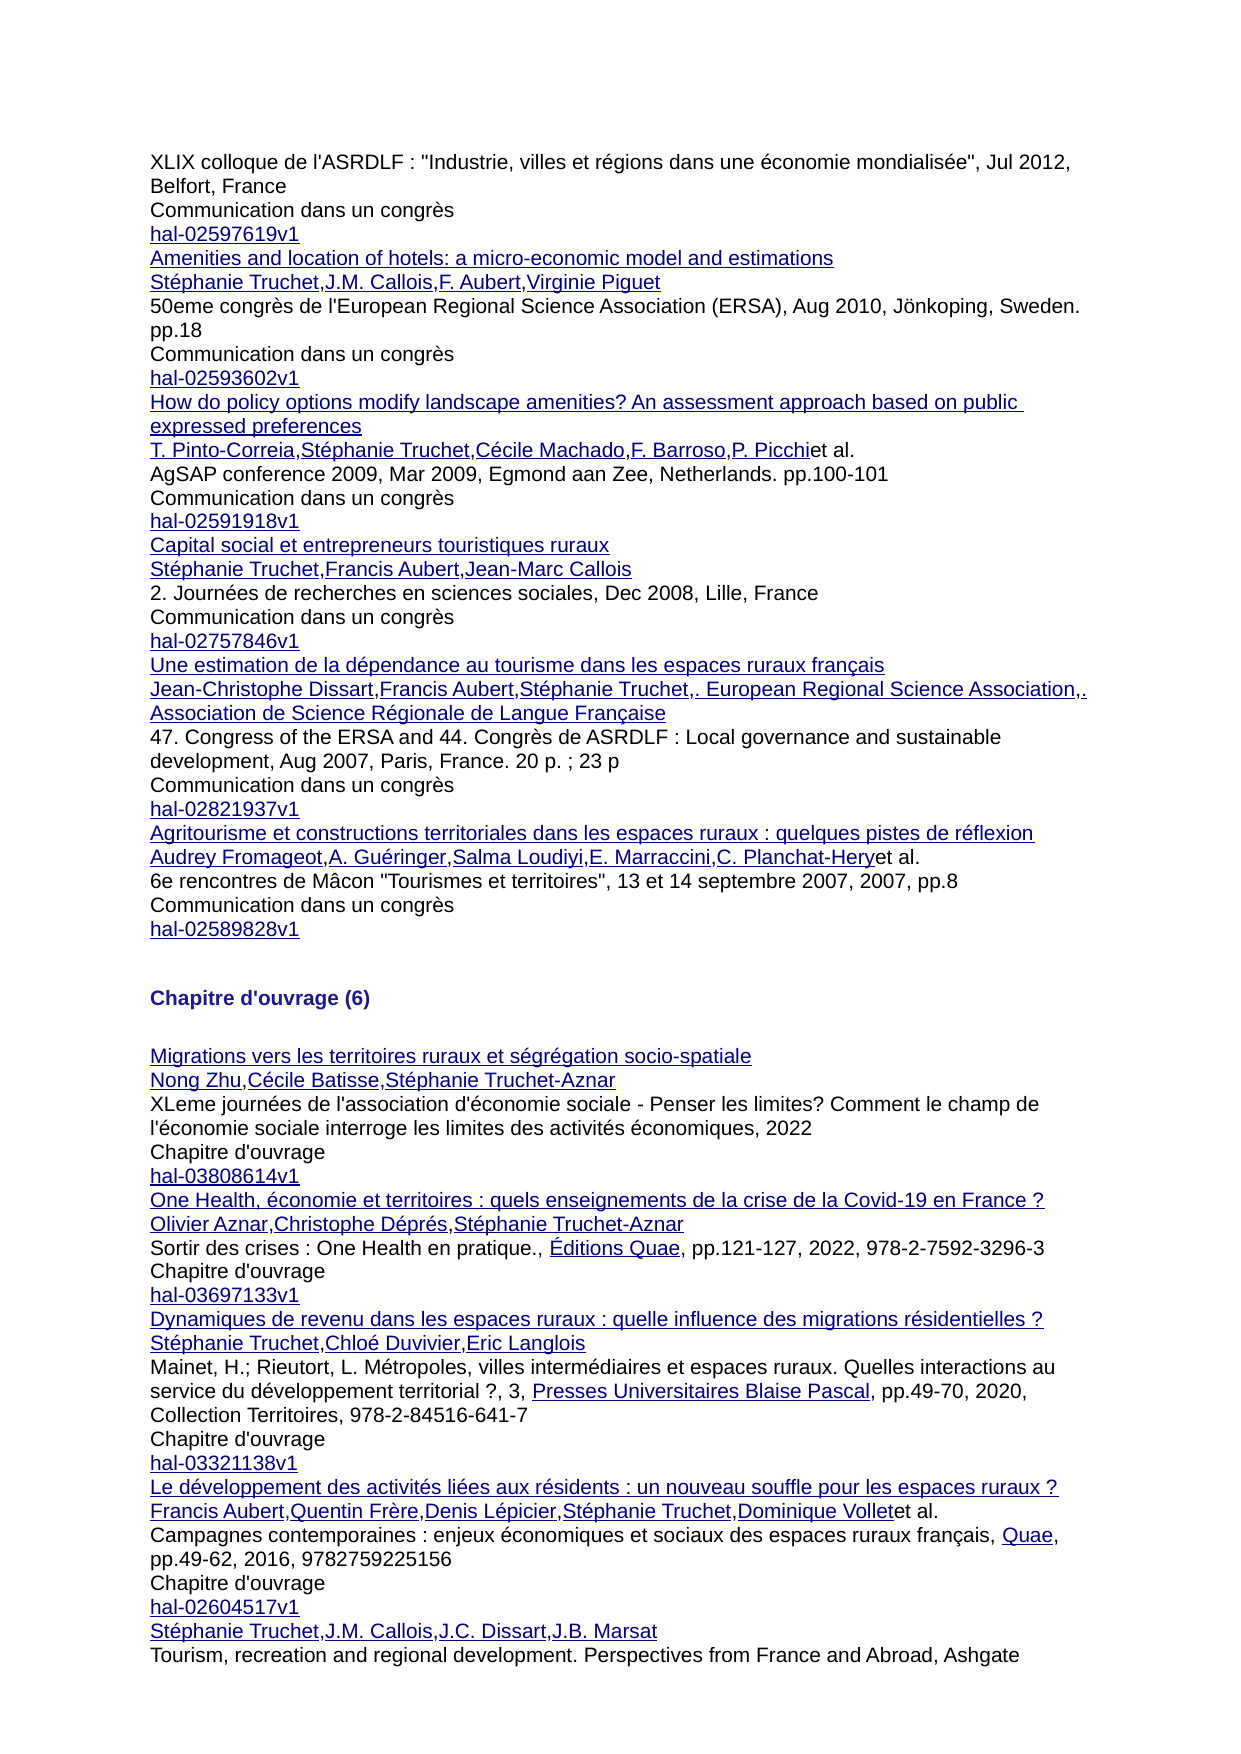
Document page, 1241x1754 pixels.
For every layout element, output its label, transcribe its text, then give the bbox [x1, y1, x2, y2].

table_cell XLIX colloque de l'ASRDLF : "Industrie, villes et régions dans une économie mondialisée", Jul 2012, Belfort, France Communication dans un congrès hal-02597619v1 [150, 150, 1090, 246]
table_cell Une estimation de la dépendance au tourisme dans les espaces ruraux français Jean-Christophe Dissart,Francis Aubert,Stéphanie Truchet,. European Regional Science Association,. Association de Science Régionale de Langue Française 47. Congress of the ERSA and 44. Congrès de ASRDLF : Local governance and sustainable development, Aug 2007, Paris, France. 20 p. ; 23 p Communication dans un congrès hal-02821937v1 [150, 653, 1090, 821]
table_cell Capital social et entrepreneurs touristiques ruraux Stéphanie Truchet,Francis Aubert,Jean-Marc Callois 2. Journées de recherches en sciences sociales, Dec 2008, Lille, France Communication dans un congrès hal-02757846v1 [150, 533, 1090, 653]
table_cell Agritourisme et constructions territoriales dans les espaces ruraux : quelques pistes de réflexion Audrey Fromageot,A. Guéringer,Salma Loudiyi,E. Marraccini,C. Planchat-Heryet al. 6e rencontres de Mâcon "Tourismes et territoires", 13 et 14 septembre 2007, 2007, pp.8 Communication dans un congrès hal-02589828v1 [150, 821, 1090, 941]
table_cell One Health, économie et territoires : quels enseignements de la crise de la Covid-19 en France ? Olivier Aznar,Christophe Déprés,Stéphanie Truchet-Aznar Sortir des crises : One Health en pratique., Éditions Quae, pp.121-127, 2022, 978-2-7592-3296-3 Chapitre d'ouvrage hal-03697133v1 [150, 1188, 1090, 1307]
table_cell Amenities and location of hotels: a micro-economic model and estimations Stéphanie Truchet,J.M. Callois,F. Aubert,Virginie Piguet 50eme congrès de l'European Regional Science Association (ERSA), Aug 2010, Jönkoping, Sweden. pp.18 Communication dans un congrès hal-02593602v1 [150, 246, 1090, 389]
table_cell Social capital and tourism development in rural areas Stéphanie Truchet,J.M. Callois,J.C. Dissart,J.B. Marsat Tourism, recreation and regional development. Perspectives from France and Abroad, Ashgate Publishing Limited, pp.15-30, 2015 Chapitre d'ouvrage hal-02601145v1 [150, 1619, 1090, 1667]
table_cell Dynamiques de revenu dans les espaces ruraux : quelle influence des migrations résidentielles ? Stéphanie Truchet,Chloé Duvivier,Eric Langlois Mainet, H.; Rieutort, L. Métropoles, villes intermédiaires et espaces ruraux. Quelles interactions au service du développement territorial ?, 3, Presses Universitaires Blaise Pascal, pp.49-70, 2020, Collection Territoires, 978-2-84516-641-7 Chapitre d'ouvrage hal-03321138v1 [150, 1307, 1090, 1475]
table_cell How do policy options modify landscape amenities? An assessment approach based on public expressed preferences T. Pinto-Correia,Stéphanie Truchet,Cécile Machado,F. Barroso,P. Picchiet al. AgSAP conference 2009, Mar 2009, Egmond aan Zee, Netherlands. pp.100-101 Communication dans un congrès hal-02591918v1 [150, 390, 1090, 533]
table_cell Le développement des activités liées aux résidents : un nouveau souffle pour les espaces ruraux ? Francis Aubert,Quentin Frère,Denis Lépicier,Stéphanie Truchet,Dominique Volletet al. Campagnes contemporaines : enjeux économiques et sociaux des espaces ruraux français, Quae, pp.49-62, 2016, 9782759225156 Chapitre d'ouvrage hal-02604517v1 [150, 1475, 1090, 1619]
table_header Migrations vers les territoires ruraux et ségrégation socio-spatiale Nong Zhu,Cécile Batisse,Stéphanie Truchet-Aznar XLeme journées de l'association d'économie sociale - Penser les limites? Comment le champ de l'économie sociale interroge les limites des activités économiques, 2022 Chapitre d'ouvrage hal-03808614v1 [150, 1044, 1090, 1187]
subtitle Chapitre d'ouvrage (6) [150, 985, 1090, 1009]
